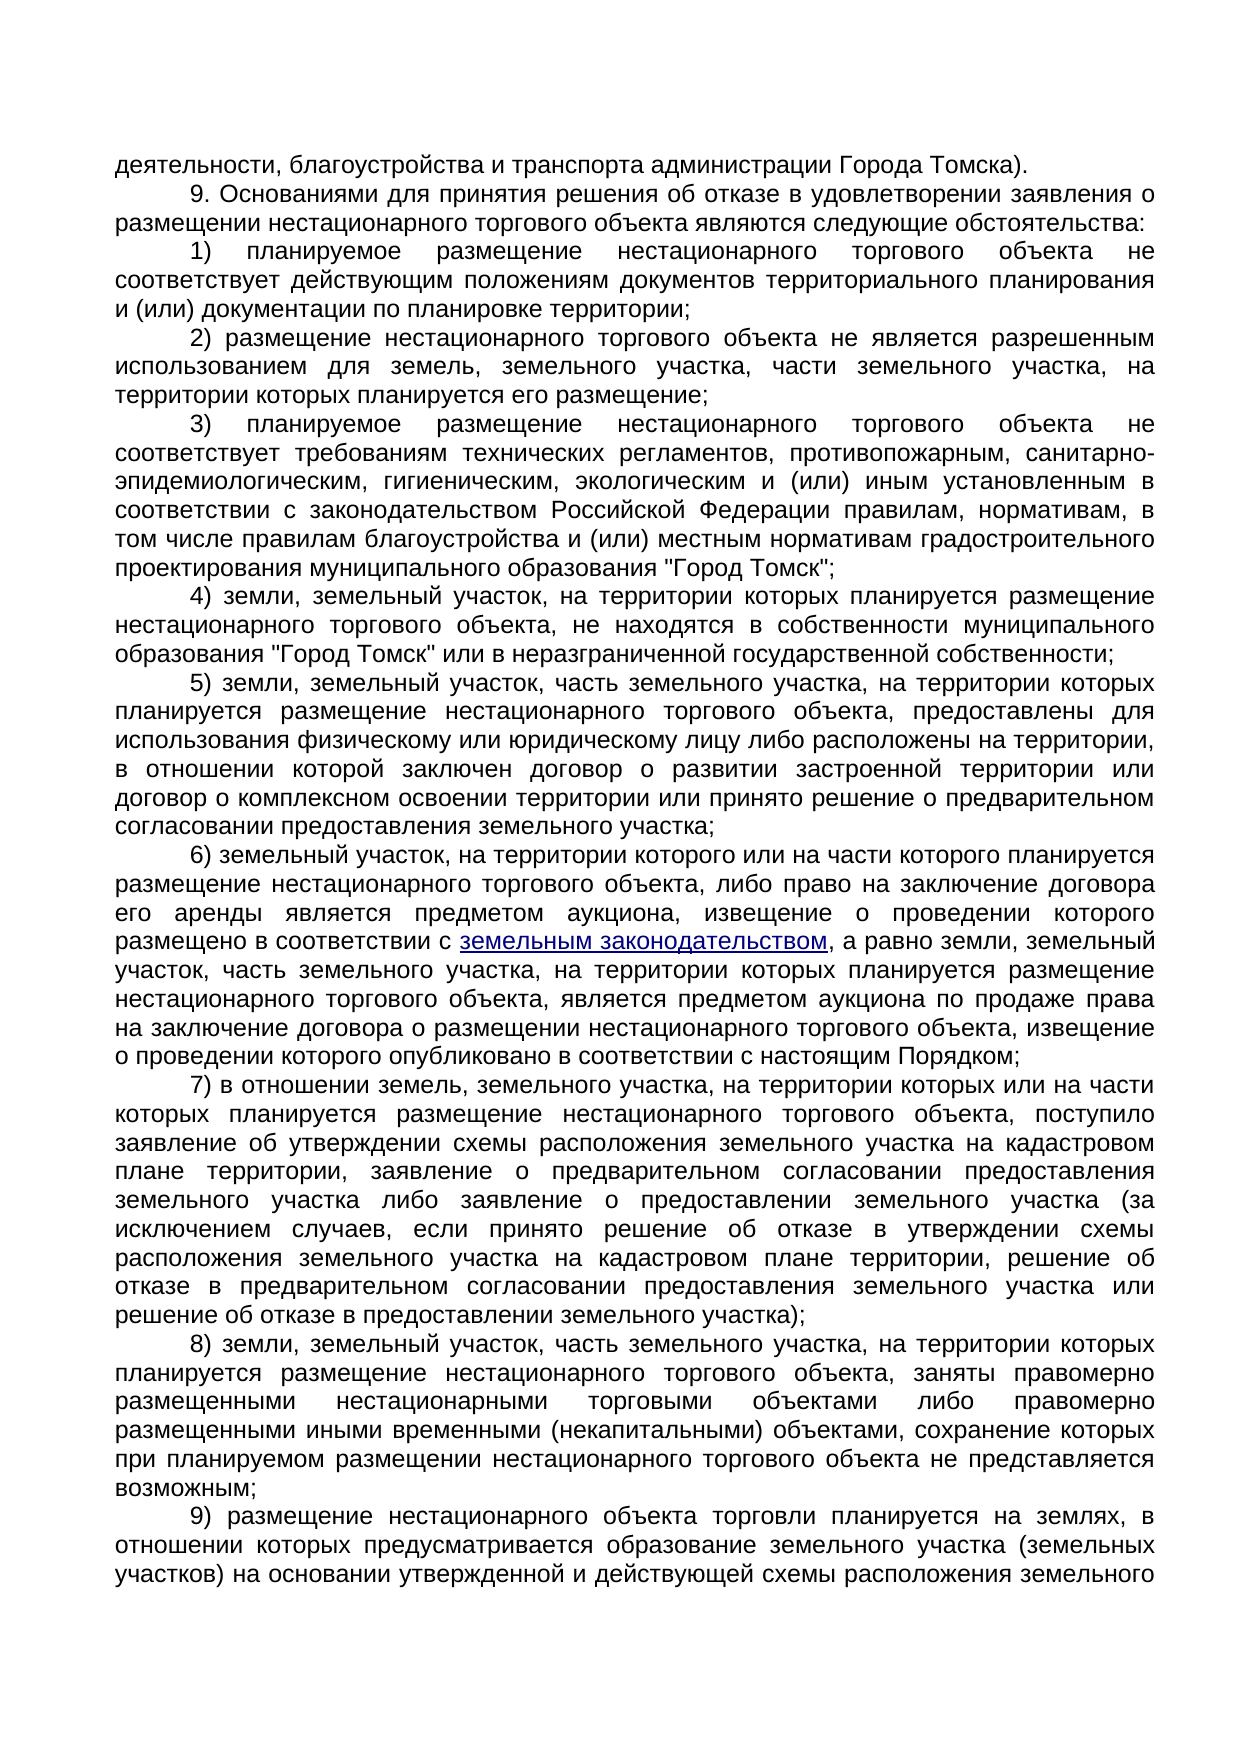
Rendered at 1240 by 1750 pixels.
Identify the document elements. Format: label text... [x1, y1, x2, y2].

text 2) размещение нестационарного торгового объекта не является разрешенным использованием для земель, земельного участка, части земельного участка, на территории которых планируется его размещение; [114, 322, 1156, 409]
text 1) планируемое размещение нестационарного торгового объекта не соответствует действующим положениям документов территориального планирования и (или) документации по планировке территории; [114, 236, 1156, 322]
text 8) земли, земельный участок, часть земельного участка, на территории которых планируется размещение нестационарного торгового объекта, заняты правомерно размещенными нестационарными торговыми объектами либо правомерно размещенными иными временными (некапитальными) объектами, сохранение которых при планируемом размещении нестационарного торгового объекта не представляется возможным; [114, 1329, 1156, 1501]
text 5) земли, земельный участок, часть земельного участка, на территории которых планируется размещение нестационарного торгового объекта, предоставлены для использования физическому или юридическому лицу либо расположены на территории, в отношении которой заключен договор о развитии застроенной территории или договор о комплексном освоении территории или принято решение о предварительном согласовании предоставления земельного участка; [114, 667, 1156, 840]
text деятельности, благоустройства и транспорта администрации Города Томска). [114, 150, 1156, 179]
text 9) размещение нестационарного объекта торговли планируется на землях, в отношении которых предусматривается образование земельного участка (земельных участков) на основании утвержденной и действующей схемы расположения земельного [114, 1501, 1156, 1587]
text 7) в отношении земель, земельного участка, на территории которых или на части которых планируется размещение нестационарного торгового объекта, поступило заявление об утверждении схемы расположения земельного участка на кадастровом плане территории, заявление о предварительном согласовании предоставления земельного участка либо заявление о предоставлении земельного участка (за исключением случаев, если принято решение об отказе в утверждении схемы расположения земельного участка на кадастровом плане территории, решение об отказе в предварительном согласовании предоставления земельного участка или решение об отказе в предоставлении земельного участка); [114, 1070, 1156, 1329]
text 4) земли, земельный участок, на территории которых планируется размещение нестационарного торгового объекта, не находятся в собственности муниципального образования "Город Томск" или в неразграниченной государственной собственности; [114, 581, 1156, 667]
text 3) планируемое размещение нестационарного торгового объекта не соответствует требованиям технических регламентов, противопожарным, санитарно-эпидемиологическим, гигиеническим, экологическим и (или) иным установленным в соответствии с законодательством Российской Федерации правилам, нормативам, в том числе правилам благоустройства и (или) местным нормативам градостроительного проектирования муниципального образования "Город Томск"; [114, 409, 1156, 581]
text 9. Основаниями для принятия решения об отказе в удовлетворении заявления о размещении нестационарного торгового объекта являются следующие обстоятельства: [114, 179, 1156, 236]
text 6) земельный участок, на территории которого или на части которого планируется размещение нестационарного торгового объекта, либо право на заключение договора его аренды является предметом аукциона, извещение о проведении которого размещено в соответствии с земельным законодательством, а равно земли, земельный участок, часть земельного участка, на территории которых планируется размещение нестационарного торгового объекта, является предметом аукциона по продаже права на заключение договора о размещении нестационарного торгового объекта, извещение о проведении которого опубликовано в соответствии с настоящим Порядком; [114, 840, 1156, 1070]
